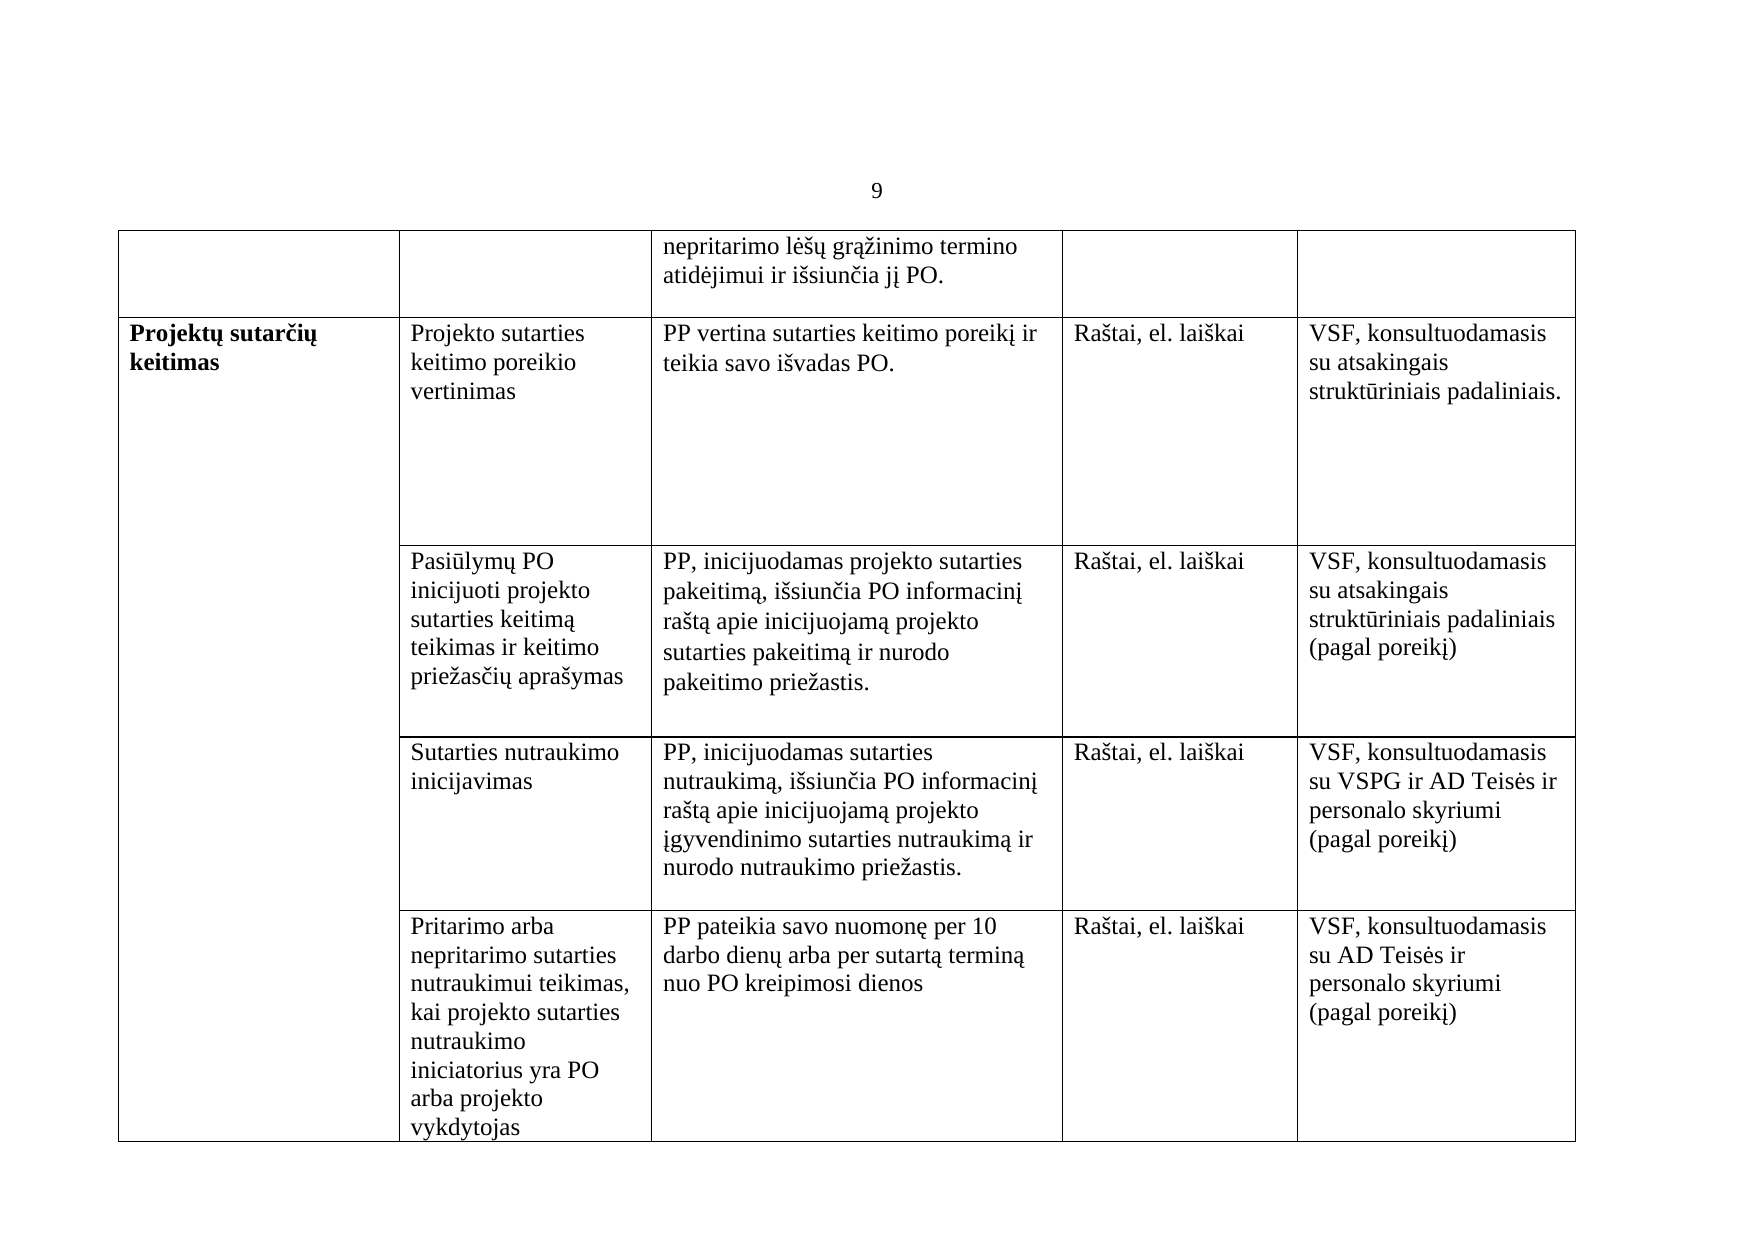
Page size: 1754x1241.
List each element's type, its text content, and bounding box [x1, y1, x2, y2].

table_cell Projektų sutarčių keitimas [119, 318, 399, 1141]
table_cell [400, 231, 651, 317]
table_cell PP vertina sutarties keitimo poreikį ir teikia savo išvadas PO. [652, 318, 1062, 545]
table_cell VSF, konsultuodamasis su atsakingais struktūriniais padaliniais (pagal poreikį) [1298, 546, 1575, 736]
table_cell Raštai, el. laiškai [1063, 911, 1297, 1141]
table_cell PP pateikia savo nuomonę per 10 darbo dienų arba per sutartą terminą nuo PO kreipimosi dienos [652, 911, 1062, 1141]
table_cell VSF, konsultuodamasis su VSPG ir AD Teisės ir personalo skyriumi (pagal poreikį) [1298, 738, 1575, 910]
table_cell VSF, konsultuodamasis su atsakingais struktūriniais padaliniais. [1298, 318, 1575, 545]
table_cell [1063, 231, 1297, 317]
table_cell Pasiūlymų PO inicijuoti projekto sutarties keitimą teikimas ir keitimo priežasčių aprašymas [400, 546, 651, 736]
table_cell Raštai, el. laiškai [1063, 738, 1297, 910]
table_cell VSF, konsultuodamasis su AD Teisės ir personalo skyriumi (pagal poreikį) [1298, 911, 1575, 1141]
table_cell Pritarimo arba nepritarimo sutarties nutraukimui teikimas, kai projekto sutarties nutraukimo iniciatorius yra PO arba projekto vykdytojas [400, 911, 651, 1141]
table_cell nepritarimo lėšų grąžinimo termino atidėjimui ir išsiunčia jį PO. [652, 231, 1062, 317]
table_cell Sutarties nutraukimo inicijavimas [400, 738, 651, 910]
table_cell Raštai, el. laiškai [1063, 318, 1297, 545]
table_cell PP, inicijuodamas sutarties nutraukimą, išsiunčia PO informacinį raštą apie inicijuojamą projekto įgyvendinimo sutarties nutraukimą ir nurodo nutraukimo priežastis. [652, 738, 1062, 910]
table_cell PP, inicijuodamas projekto sutarties pakeitimą, išsiunčia PO informacinį raštą apie inicijuojamą projekto sutarties pakeitimą ir nurodo pakeitimo priežastis. [652, 546, 1062, 736]
table_cell [119, 231, 399, 317]
table_cell Raštai, el. laiškai [1063, 546, 1297, 736]
table_cell Projekto sutarties keitimo poreikio vertinimas [400, 318, 651, 545]
table_cell [1298, 231, 1575, 317]
